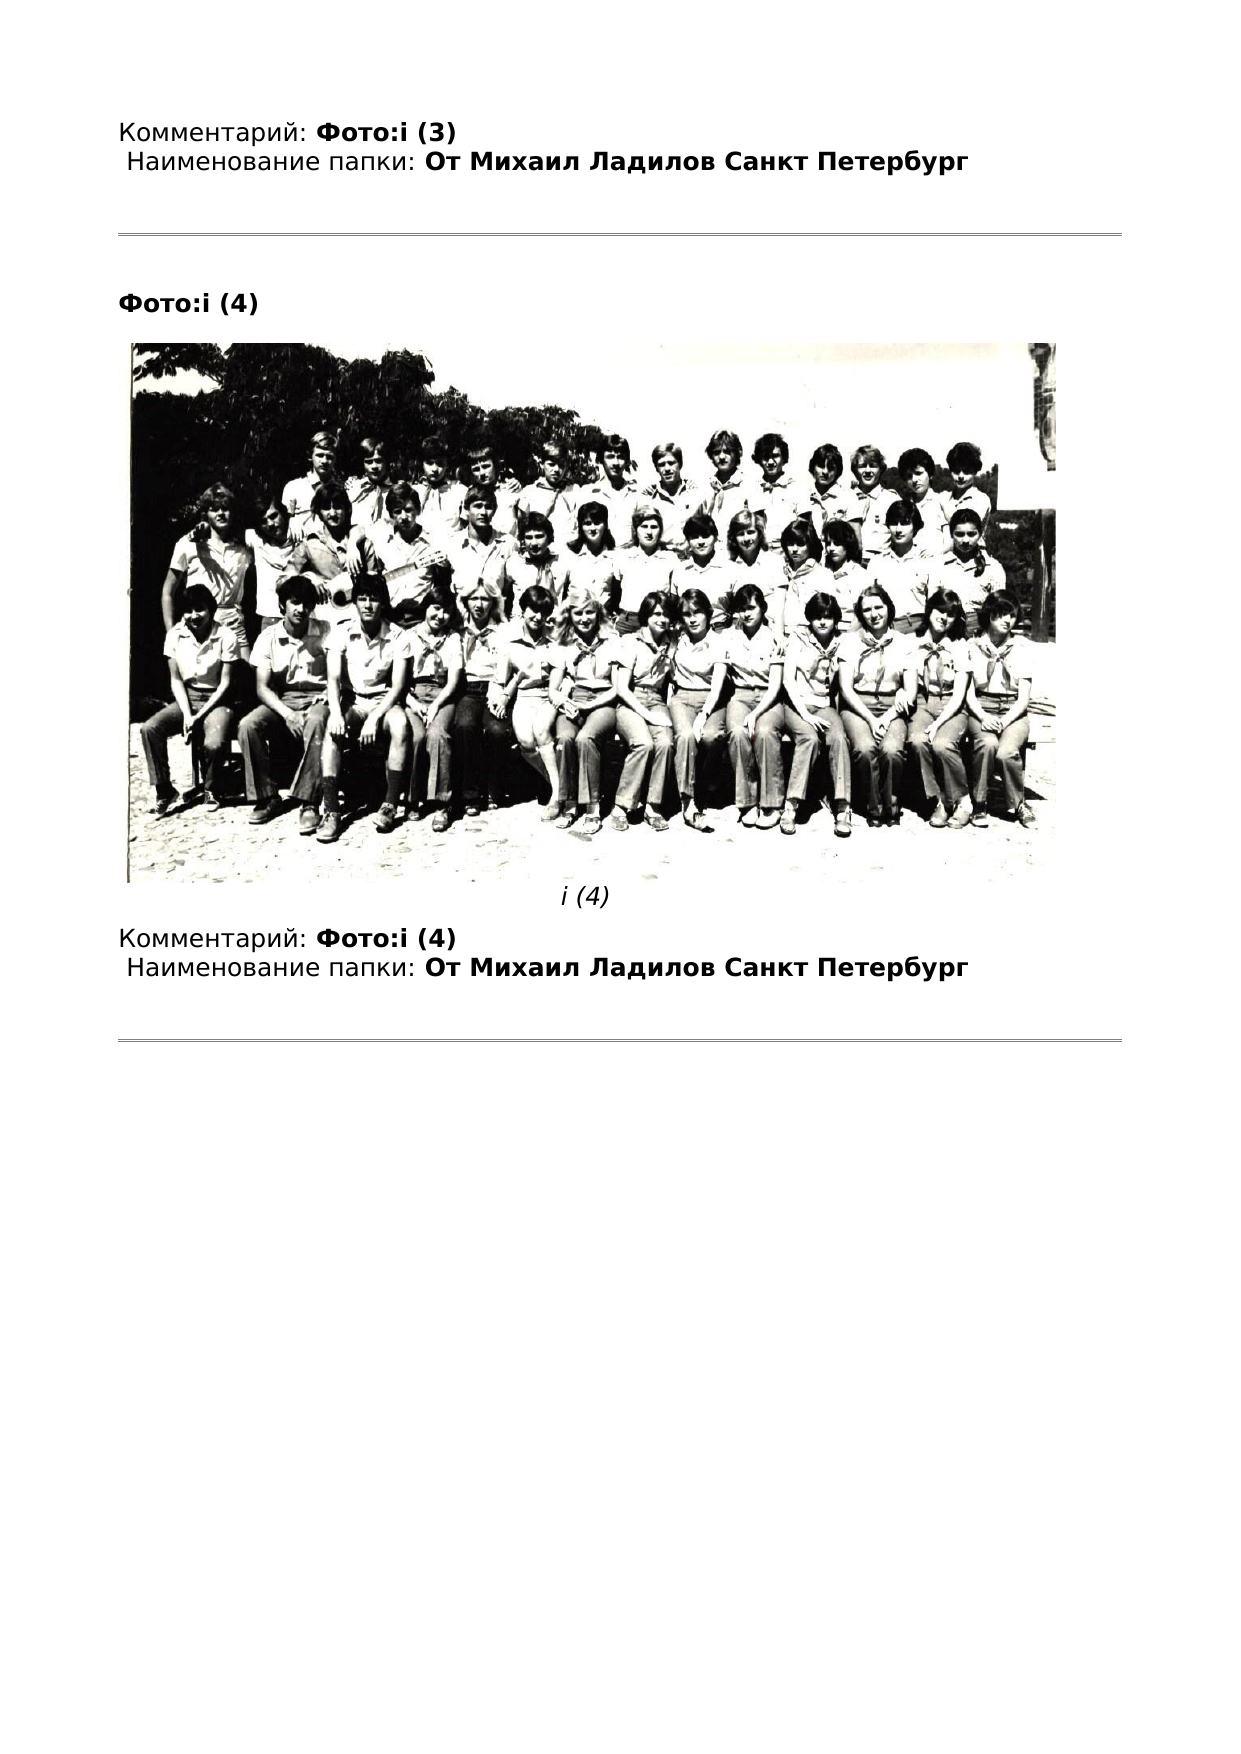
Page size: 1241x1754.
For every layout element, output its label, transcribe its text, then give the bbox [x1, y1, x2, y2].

picture [118, 343, 1056, 883]
subtitle Фото:i (4) [118, 289, 1122, 319]
text i (4) [118, 883, 1056, 912]
text Комментарий: Фото:i (3) Наименование папки: От Михаил Ладилов Санкт Петербург [118, 118, 1122, 206]
text Комментарий: Фото:i (4) Наименование папки: От Михаил Ладилов Санкт Петербург [118, 924, 1122, 1012]
